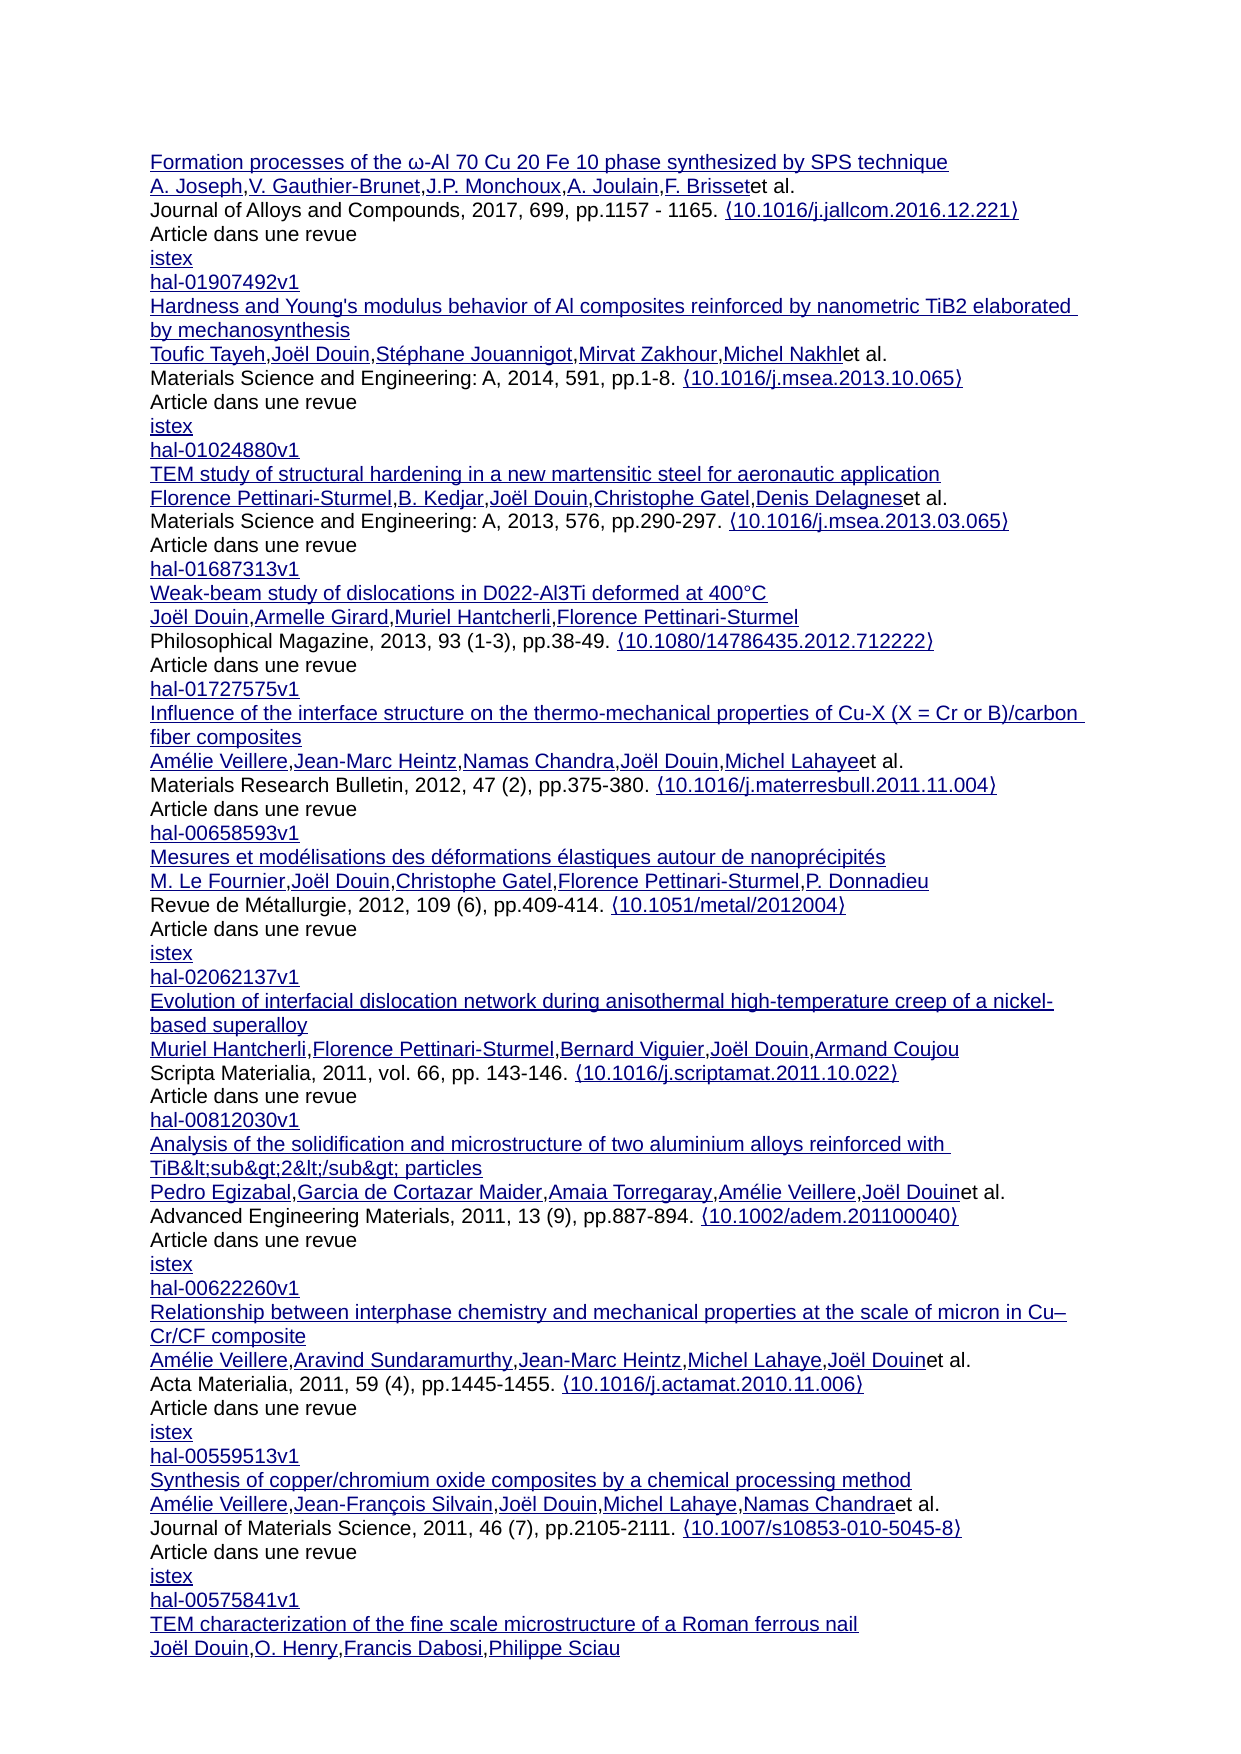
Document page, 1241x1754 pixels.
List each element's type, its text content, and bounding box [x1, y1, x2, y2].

table_cell Relationship between interphase chemistry and mechanical properties at the scale of micron in Cu–Cr/CF composite Amélie Veillere,Aravind Sundaramurthy,Jean-Marc Heintz,Michel Lahaye,Joël Douinet al. Acta Materialia, 2011, 59 (4), pp.1445-1455. ⟨10.1016/j.actamat.2010.11.006⟩ Article dans une revue istex hal-00559513v1 [150, 1300, 1090, 1468]
table_cell Evolution of interfacial dislocation network during anisothermal high-temperature creep of a nickel-based superalloy Muriel Hantcherli,Florence Pettinari-Sturmel,Bernard Viguier,Joël Douin,Armand Coujou Scripta Materialia, 2011, vol. 66, pp. 143-146. ⟨10.1016/j.scriptamat.2011.10.022⟩ Article dans une revue hal-00812030v1 [150, 989, 1090, 1132]
table_cell Weak-beam study of dislocations in D022-Al3Ti deformed at 400°C Joël Douin,Armelle Girard,Muriel Hantcherli,Florence Pettinari-Sturmel Philosophical Magazine, 2013, 93 (1-3), pp.38-49. ⟨10.1080/14786435.2012.712222⟩ Article dans une revue hal-01727575v1 [150, 581, 1090, 701]
table_cell Synthesis of copper/chromium oxide composites by a chemical processing method Amélie Veillere,Jean-François Silvain,Joël Douin,Michel Lahaye,Namas Chandraet al. Journal of Materials Science, 2011, 46 (7), pp.2105-2111. ⟨10.1007/s10853-010-5045-8⟩ Article dans une revue istex hal-00575841v1 [150, 1468, 1090, 1611]
table_cell Mesures et modélisations des déformations élastiques autour de nanoprécipités M. Le Fournier,Joël Douin,Christophe Gatel,Florence Pettinari-Sturmel,P. Donnadieu Revue de Métallurgie, 2012, 109 (6), pp.409-414. ⟨10.1051/metal/2012004⟩ Article dans une revue istex hal-02062137v1 [150, 845, 1090, 988]
table_cell Hardness and Young's modulus behavior of Al composites reinforced by nanometric TiB2 elaborated by mechanosynthesis Toufic Tayeh,Joël Douin,Stéphane Jouannigot,Mirvat Zakhour,Michel Nakhlet al. Materials Science and Engineering: A, 2014, 591, pp.1-8. ⟨10.1016/j.msea.2013.10.065⟩ Article dans une revue istex hal-01024880v1 [150, 294, 1090, 461]
table_cell Influence of the interface structure on the thermo-mechanical properties of Cu-X (X = Cr or B)/carbon fiber composites Amélie Veillere,Jean-Marc Heintz,Namas Chandra,Joël Douin,Michel Lahayeet al. Materials Research Bulletin, 2012, 47 (2), pp.375-380. ⟨10.1016/j.materresbull.2011.11.004⟩ Article dans une revue hal-00658593v1 [150, 701, 1090, 845]
table_cell TEM study of structural hardening in a new martensitic steel for aeronautic application Florence Pettinari-Sturmel,B. Kedjar,Joël Douin,Christophe Gatel,Denis Delagneset al. Materials Science and Engineering: A, 2013, 576, pp.290-297. ⟨10.1016/j.msea.2013.03.065⟩ Article dans une revue hal-01687313v1 [150, 461, 1090, 581]
table_cell Formation processes of the ω-Al 70 Cu 20 Fe 10 phase synthesized by SPS technique A. Joseph,V. Gauthier-Brunet,J.P. Monchoux,A. Joulain,F. Brissetet al. Journal of Alloys and Compounds, 2017, 699, pp.1157 - 1165. ⟨10.1016/j.jallcom.2016.12.221⟩ Article dans une revue istex hal-01907492v1 [150, 150, 1090, 294]
table_cell TEM characterization of the fine scale microstructure of a Roman ferrous nail Joël Douin,O. Henry,Francis Dabosi,Philippe Sciau [150, 1611, 1090, 1659]
table_cell Analysis of the solidification and microstructure of two aluminium alloys reinforced with TiB&lt;sub&gt;2&lt;/sub&gt; particles Pedro Egizabal,Garcia de Cortazar Maider,Amaia Torregaray,Amélie Veillere,Joël Douinet al. Advanced Engineering Materials, 2011, 13 (9), pp.887-894. ⟨10.1002/adem.201100040⟩ Article dans une revue istex hal-00622260v1 [150, 1132, 1090, 1300]
